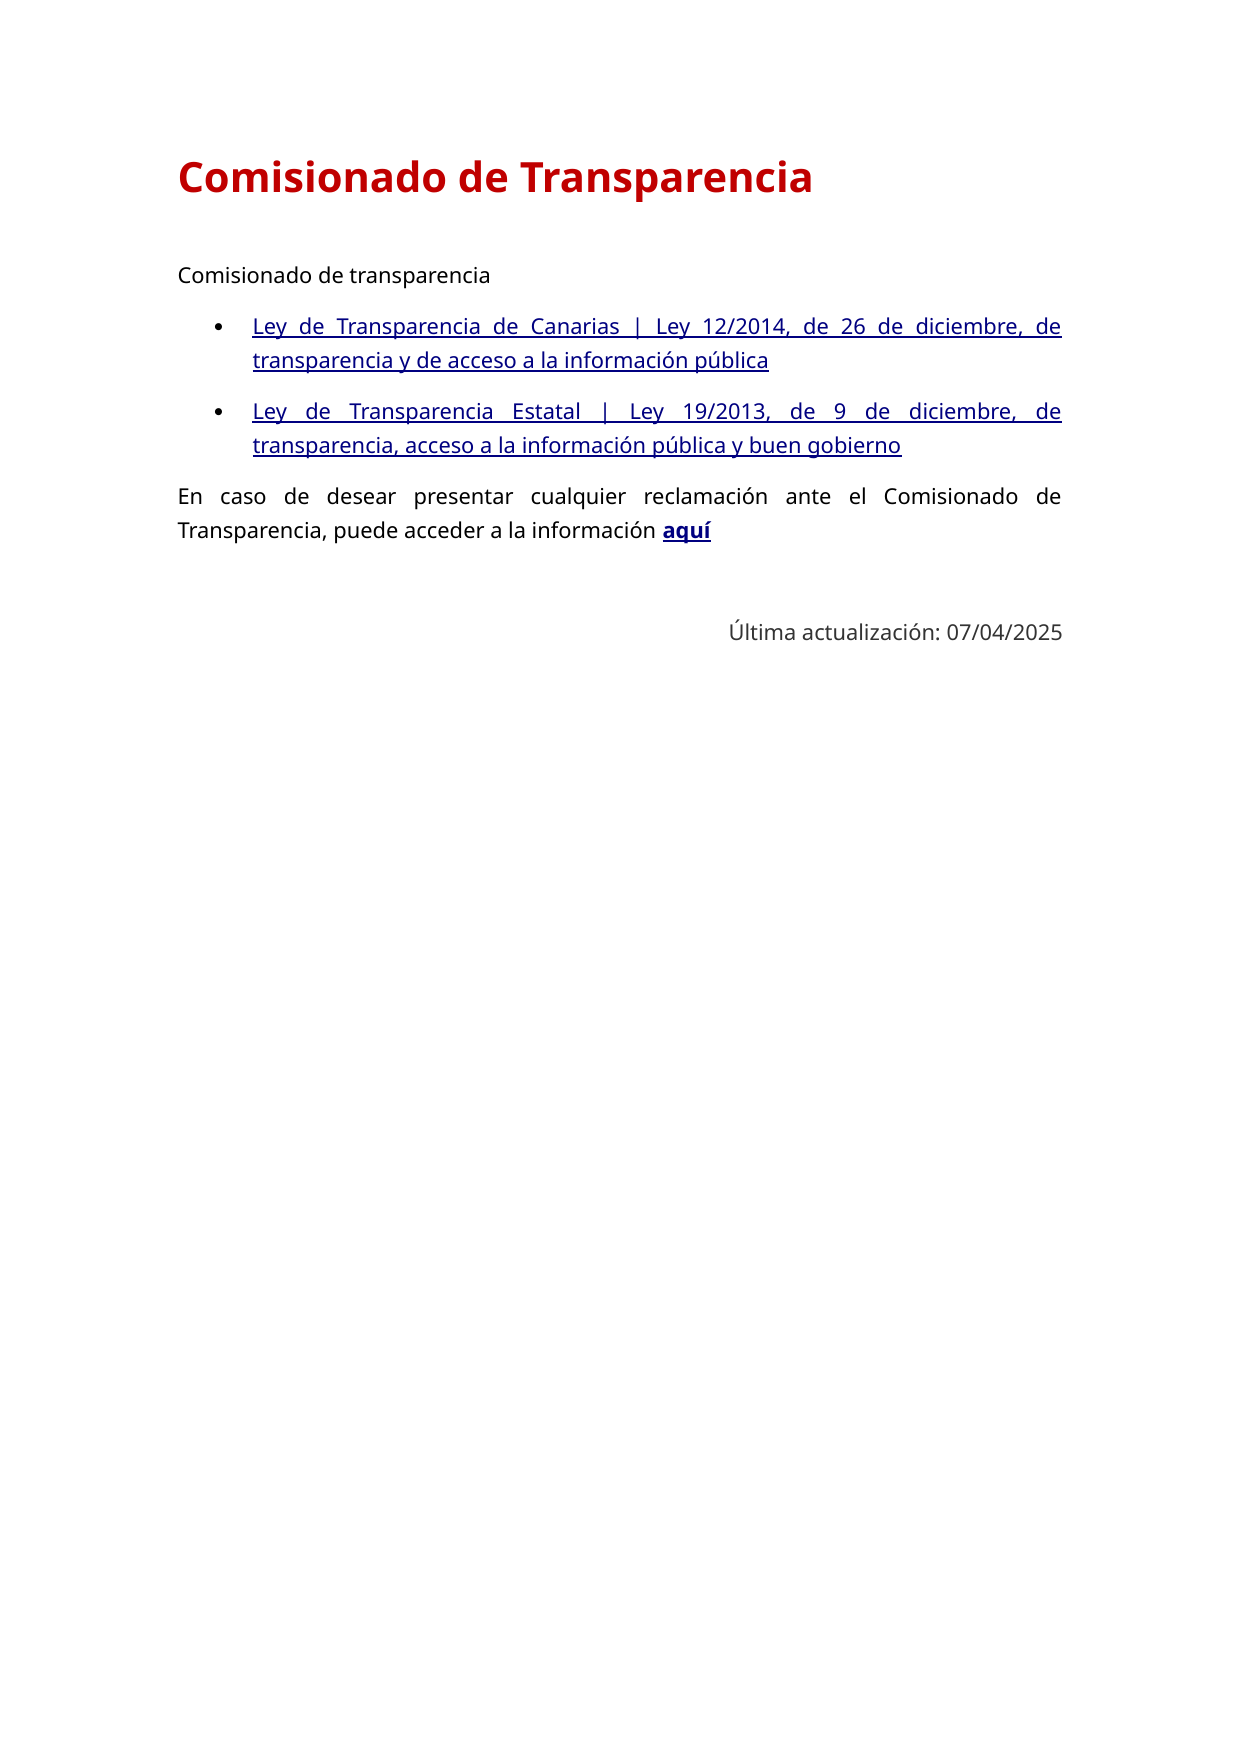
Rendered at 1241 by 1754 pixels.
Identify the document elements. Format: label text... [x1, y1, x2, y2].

list Ley de Transparencia de Canarias | Ley 12/2014, de 26 de diciembre, de transparencia y de acceso a la información pública [215, 311, 1063, 375]
list Ley de Transparencia Estatal | Ley 19/2013, de 9 de diciembre, de transparencia, acceso a la información pública y buen gobierno [215, 396, 1063, 460]
subtitle Comisionado de Transparencia [177, 148, 1063, 204]
text En caso de desear presentar cualquier reclamación ante el Comisionado de Transparencia, puede acceder a la información aquí [177, 481, 1063, 545]
text Última actualización: 07/04/2025 [177, 617, 1063, 647]
text Comisionado de transparencia [177, 260, 1063, 290]
